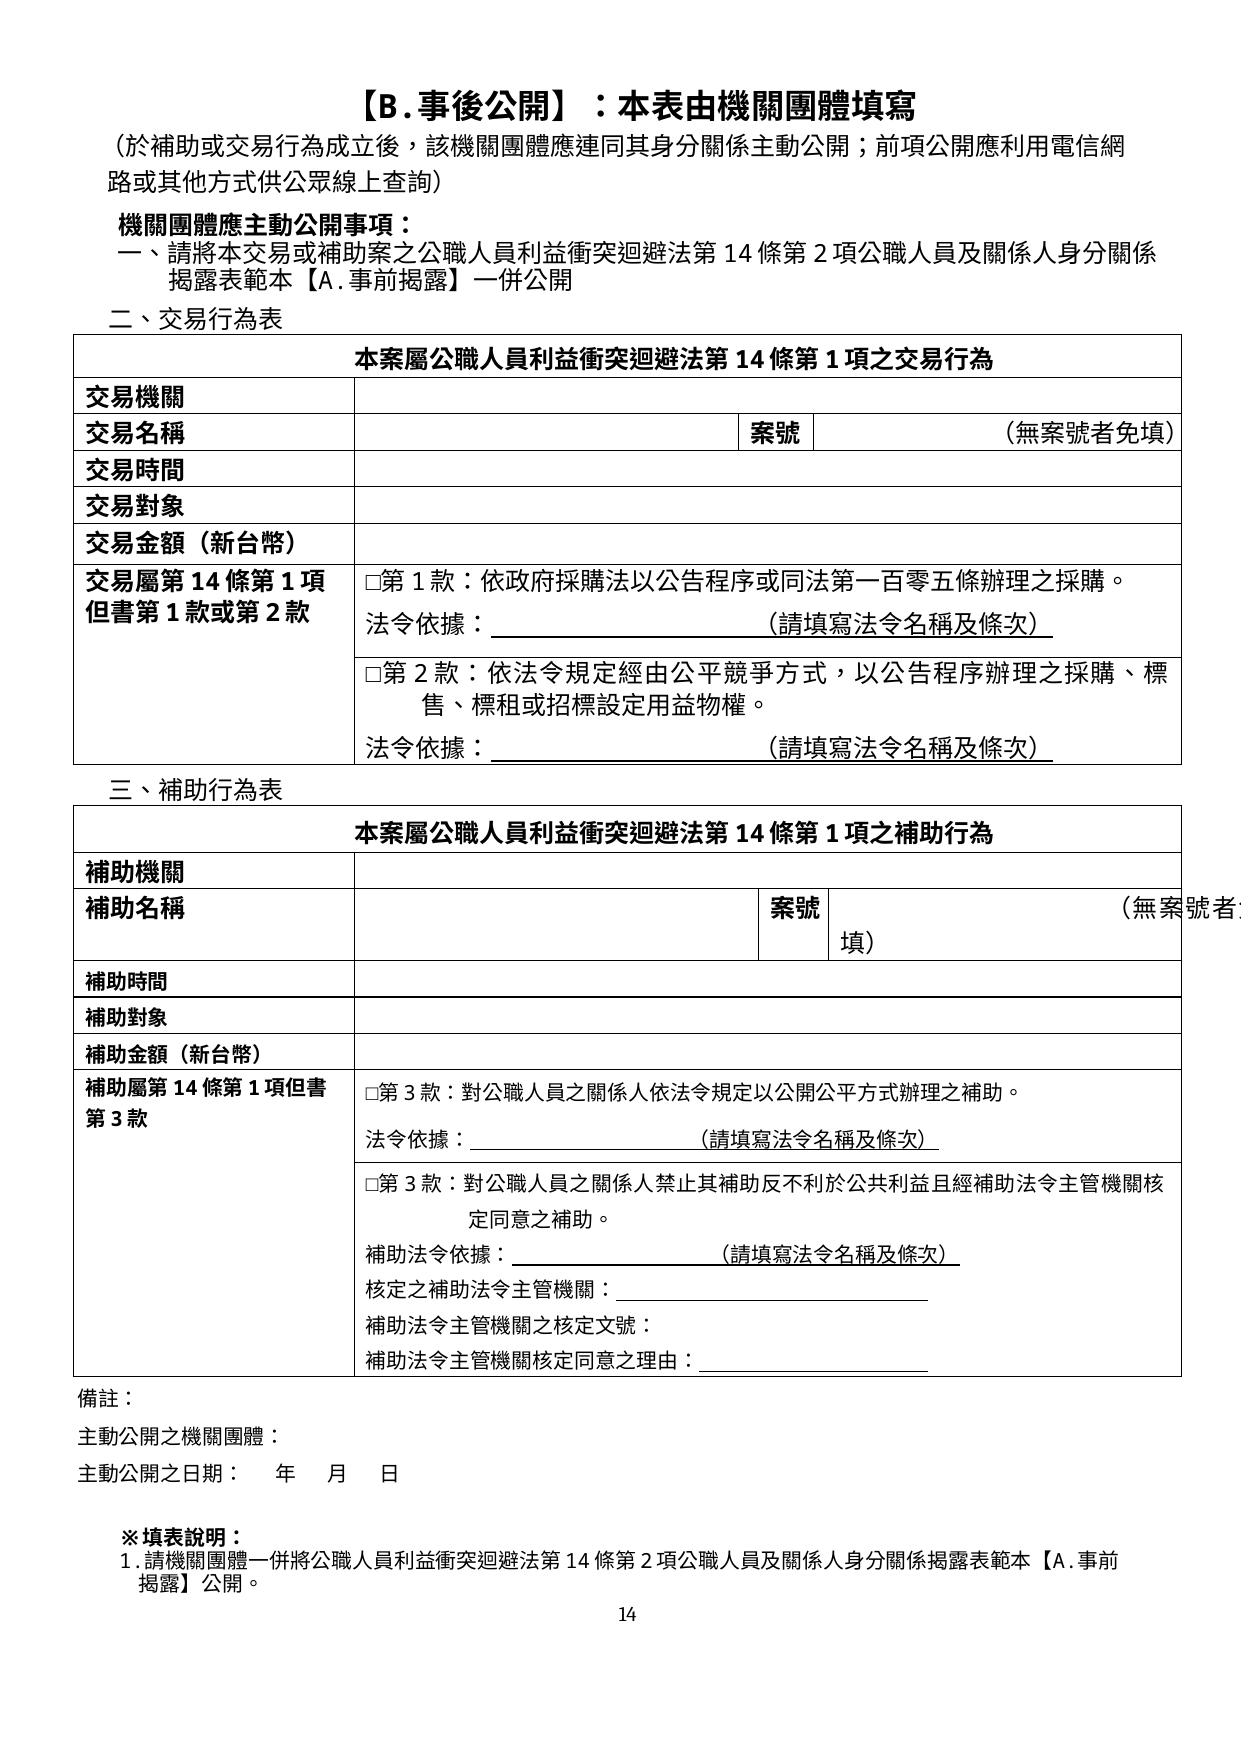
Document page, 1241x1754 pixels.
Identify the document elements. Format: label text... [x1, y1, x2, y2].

text 備註： [69, 1377, 1231, 1414]
table_cell [355, 414, 738, 450]
table_cell 案號 [739, 414, 813, 450]
table_header 本案屬公職人員利益衝突迴避法第14條第1項之交易行為 [74, 335, 1181, 377]
table_cell [355, 487, 1181, 523]
table_cell 交易名稱 [74, 414, 354, 450]
table_cell 交易時間 [74, 451, 354, 486]
table_cell [355, 961, 1181, 996]
table_cell （無案號者免填） [829, 889, 1181, 960]
table_cell [355, 451, 1181, 486]
table_cell □第3款：對公職人員之關係人禁止其補助反不利於公共利益且經補助法令主管機關核定同意之補助。 補助法令依據： （請填寫法令名稱及條次） 核定之補助法令主管機關： 補助法令主管機關之核定文號： 補助法令主管機關核定同意之理由： [355, 1163, 1181, 1376]
text 主動公開之日期： 年 月 日 [69, 1452, 1231, 1489]
table_cell 交易機關 [74, 378, 354, 413]
table_cell 交易金額（新台幣） [74, 524, 354, 564]
table_cell [355, 378, 1181, 413]
table_cell [355, 1034, 1181, 1069]
table_cell □第1款：依政府採購法以公告程序或同法第一百零五條辦理之採購。 法令依據： （請填寫法令名稱及條次） [355, 565, 1181, 657]
table_cell 補助金額（新台幣） [74, 1034, 354, 1069]
table_cell 補助機關 [74, 853, 354, 888]
table_cell [355, 524, 1181, 564]
table_cell 補助屬第14條第1項但書第3款 [74, 1070, 354, 1376]
text ※填表說明： [111, 1527, 1137, 1550]
table_cell [355, 853, 1181, 888]
text 【B.事後公開】：本表由機關團體填寫 [118, 89, 1143, 126]
text （於補助或交易行為成立後，該機關團體應連同其身分關係主動公開；前項公開應利用電信網路或其他方式供公眾線上查詢） [100, 126, 1143, 199]
table_cell 補助名稱 [74, 889, 354, 960]
table_cell [355, 998, 1181, 1033]
text 一、請將本交易或補助案之公職人員利益衝突迴避法第14條第2項公職人員及關係人身分關係揭露表範本【A.事前揭露】一併公開 [118, 240, 1179, 294]
table_cell 補助對象 [74, 998, 354, 1033]
text 1.請機關團體一併將公職人員利益衝突迴避法第14條第2項公職人員及關係人身分關係揭露表範本【A.事前揭露】公開。 [119, 1550, 1126, 1596]
table_cell 交易對象 [74, 487, 354, 523]
table_cell （無案號者免填） [814, 414, 1181, 450]
table_cell 補助時間 [74, 961, 354, 996]
text 三、補助行為表 [85, 778, 1240, 805]
table_cell 交易屬第14條第1項但書第1款或第2款 [74, 565, 354, 764]
table_cell □第2款：依法令規定經由公平競爭方式，以公告程序辦理之採購、標售、標租或招標設定用益物權。 法令依據： （請填寫法令名稱及條次） [355, 658, 1181, 764]
text 主動公開之機關團體： [69, 1414, 1231, 1452]
table_cell [355, 889, 758, 960]
text 機關團體應主動公開事項： [118, 211, 1240, 240]
table_cell □第3款：對公職人員之關係人依法令規定以公開公平方式辦理之補助。 法令依據： （請填寫法令名稱及條次） [355, 1070, 1181, 1162]
text 二、交易行為表 [85, 307, 1240, 334]
table_header 本案屬公職人員利益衝突迴避法第14條第1項之補助行為 [74, 806, 1181, 852]
table_cell 案號 [759, 889, 828, 960]
